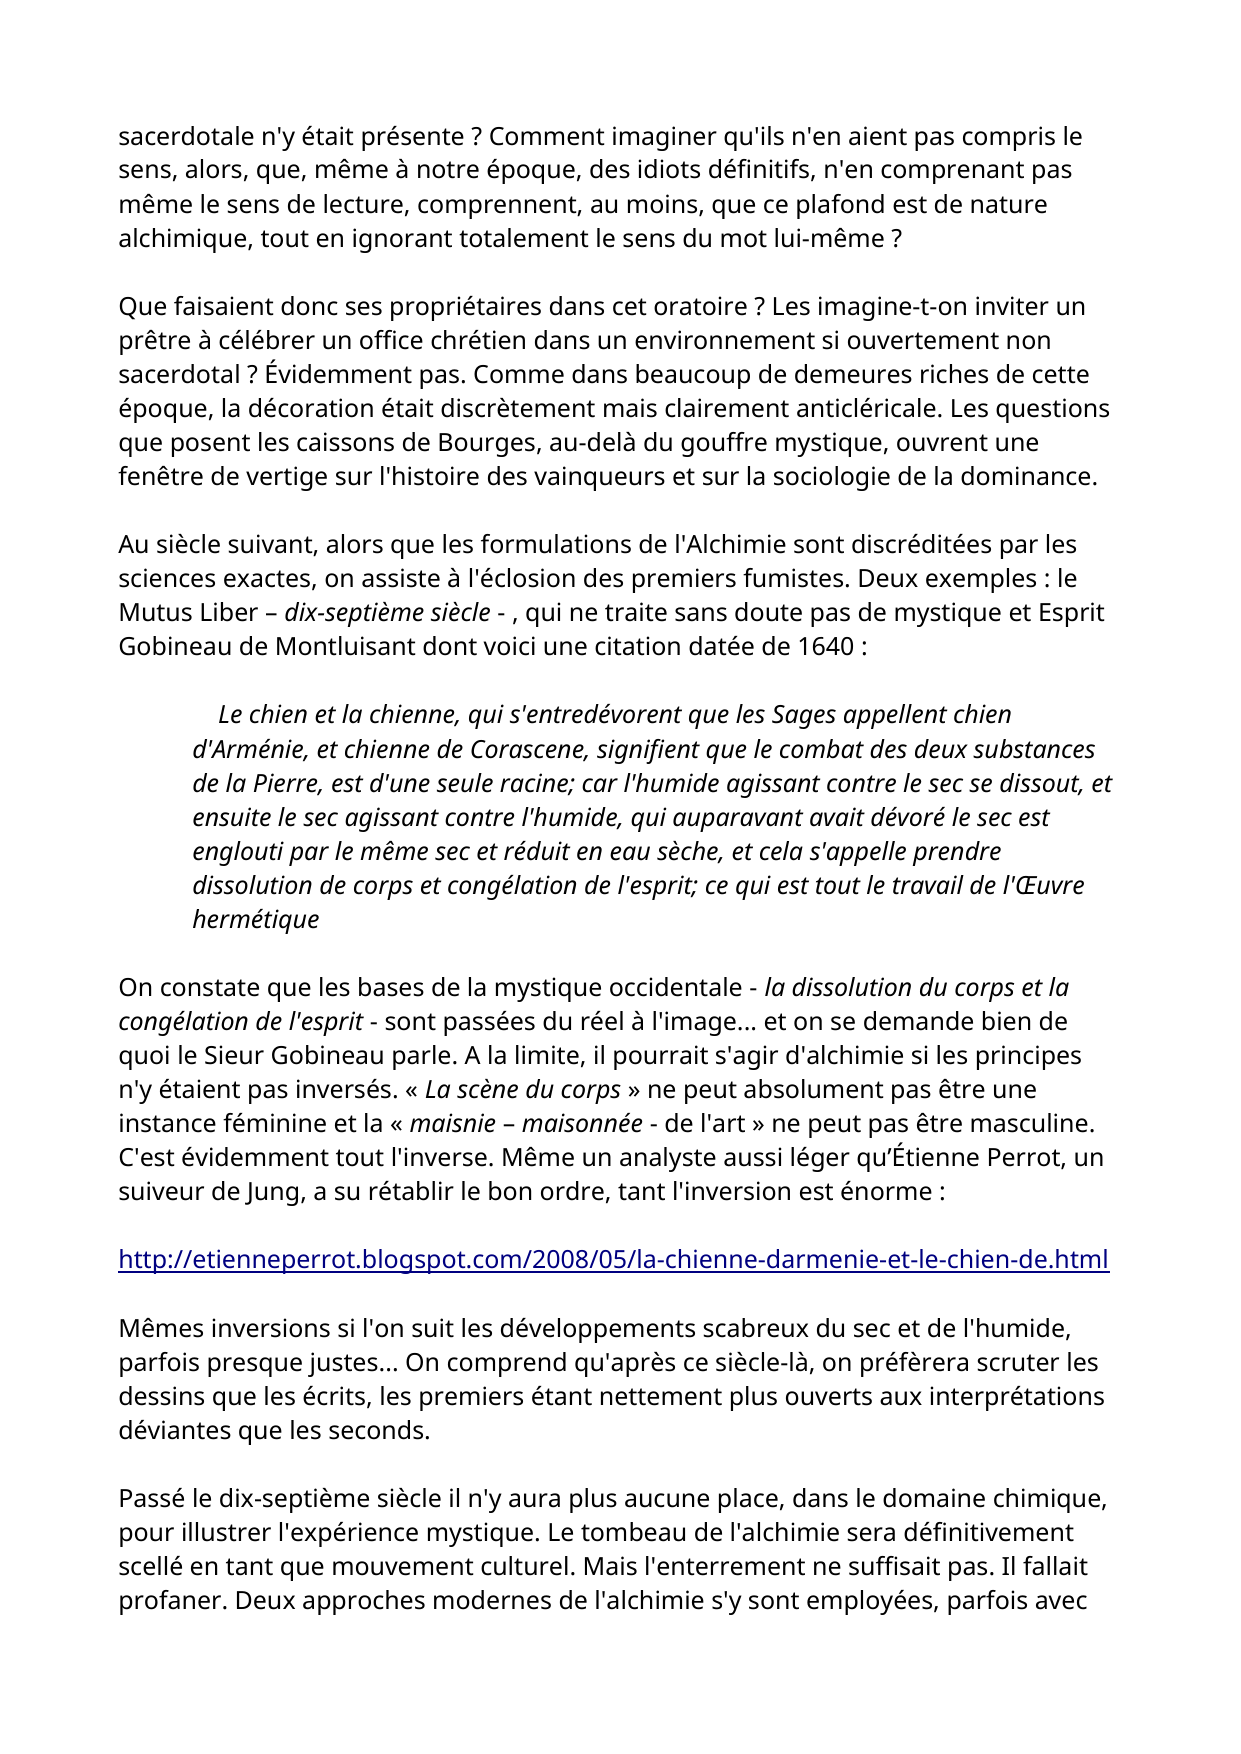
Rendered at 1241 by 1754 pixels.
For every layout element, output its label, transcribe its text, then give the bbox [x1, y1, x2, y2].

text http://etienneperrot.blogspot.com/2008/05/la-chienne-darmenie-et-le-chien-de.html [118, 1242, 1122, 1276]
text Au siècle suivant, alors que les formulations de l'Alchimie sont discréditées par les sciences exactes, on assiste à l'éclosion des premiers fumistes. Deux exemples : le Mutus Liber – dix-septième siècle - , qui ne traite sans doute pas de mystique et Esprit Gobineau de Montluisant dont voici une citation datée de 1640 : [118, 527, 1122, 663]
text sacerdotale n'y était présente ? Comment imaginer qu'ils n'en aient pas compris le sens, alors, que, même à notre époque, des idiots définitifs, n'en comprenant pas même le sens de lecture, comprennent, au moins, que ce plafond est de nature alchimique, tout en ignorant totalement le sens du mot lui-même ? [118, 118, 1122, 254]
text Passé le dix-septième siècle il n'y aura plus aucune place, dans le domaine chimique, pour illustrer l'expérience mystique. Le tombeau de l'alchimie sera définitivement scellé en tant que mouvement culturel. Mais l'enterrement ne suffisait pas. Il fallait profaner. Deux approches modernes de l'alchimie s'y sont employées, parfois avec [118, 1481, 1122, 1617]
text Mêmes inversions si l'on suit les développements scabreux du sec et de l'humide, parfois presque justes... On comprend qu'après ce siècle-là, on préfèrera scruter les dessins que les écrits, les premiers étant nettement plus ouverts aux interprétations déviantes que les seconds. [118, 1310, 1122, 1447]
text On constate que les bases de la mystique occidentale - la dissolution du corps et la congélation de l'esprit - sont passées du réel à l'image... et on se demande bien de quoi le Sieur Gobineau parle. A la limite, il pourrait s'agir d'alchimie si les principes n'y étaient pas inversés. « La scène du corps » ne peut absolument pas être une instance féminine et la « maisnie – maisonnée - de l'art » ne peut pas être masculine. C'est évidemment tout l'inverse. Même un analyste aussi léger qu’Étienne Perrot, un suiveur de Jung, a su rétablir le bon ordre, tant l'inversion est énorme : [118, 970, 1122, 1208]
text Que faisaient donc ses propriétaires dans cet oratoire ? Les imagine-t-on inviter un prêtre à célébrer un office chrétien dans un environnement si ouvertement non sacerdotal ? Évidemment pas. Comme dans beaucoup de demeures riches de cette époque, la décoration était discrètement mais clairement anticléricale. Les questions que posent les caissons de Bourges, au-delà du gouffre mystique, ouvrent une fenêtre de vertige sur l'histoire des vainqueurs et sur la sociologie de la dominance. [118, 288, 1122, 493]
text Le chien et la chienne, qui s'entredévorent que les Sages appellent chien d'Arménie, et chienne de Corascene, signifient que le combat des deux substances de la Pierre, est d'une seule racine; car l'humide agissant contre le sec se dissout, et ensuite le sec agissant contre l'humide, qui auparavant avait dévoré le sec est englouti par le même sec et réduit en eau sèche, et cela s'appelle prendre dissolution de corps et congélation de l'esprit; ce qui est tout le travail de l'Œuvre hermétique [192, 697, 1122, 936]
